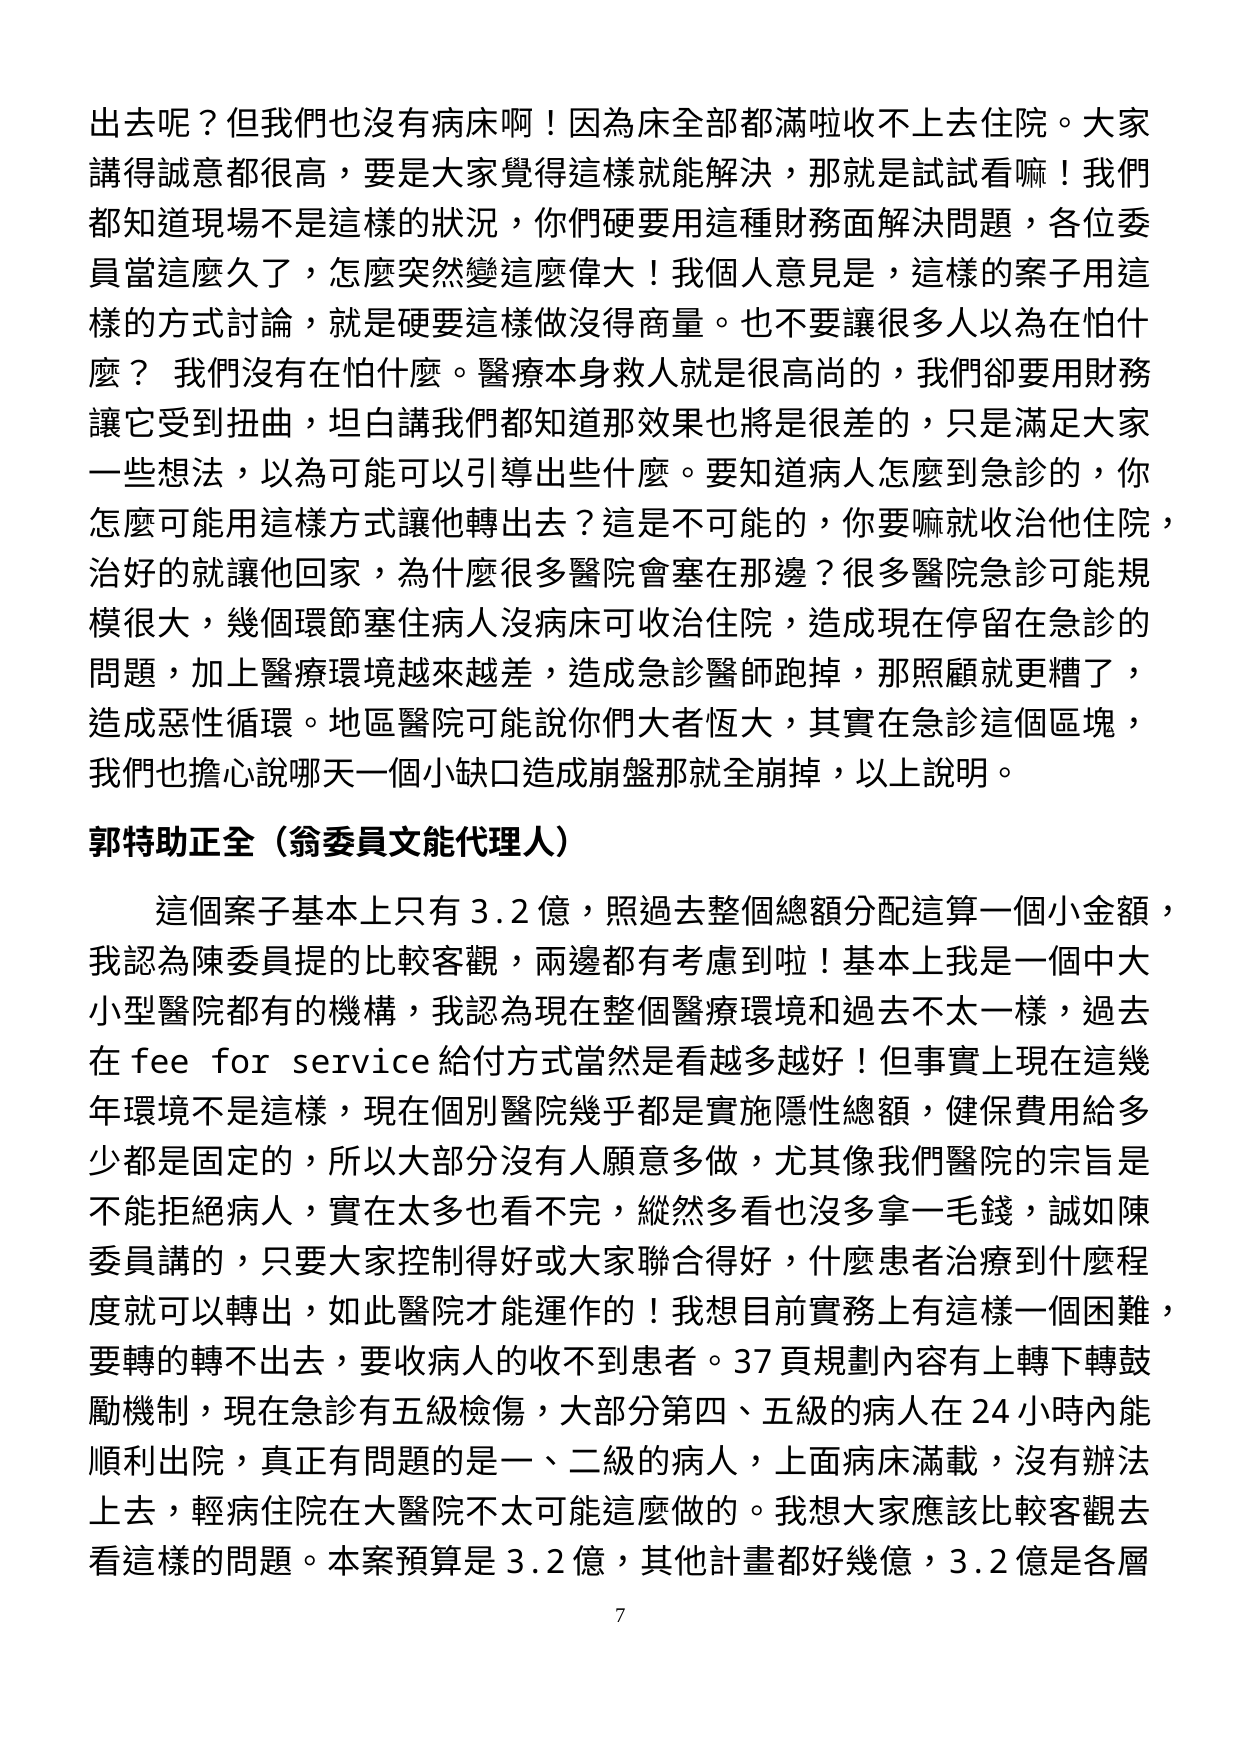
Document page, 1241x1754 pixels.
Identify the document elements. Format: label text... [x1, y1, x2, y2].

text 我想這個案子這樣提出來，不僅是懲罰醫院，照這個方式做下去，只會讓急診越來越難做，很多急診醫生去年的大量出走，去做醫美或其他醫療，不是該讓大家驚覺急診真正發生的問題？像48小時這樣一個點，今天很多人提案，都說是為了誰，但真是這樣麼？若是救護車來載去一個地區醫院，病人出了什麼狀況，或是運送過程中有什麼不好的事情發生，在座誰要負責？今天你們講了一大堆，你們哪個人能負責？常常我們收到從小醫院轉來的病人，他就是沒辦法再轉出去，你怎麼讓他再轉出去呢？但我們也沒有病床啊！因為床全部都滿啦收不上去住院。大家講得誠意都很高，要是大家覺得這樣就能解決，那就是試試看嘛！我們都知道現場不是這樣的狀況，你們硬要用這種財務面解決問題，各位委員當這麼久了，怎麼突然變這麼偉大！我個人意見是，這樣的案子用這樣的方式討論，就是硬要這樣做沒得商量。也不要讓很多人以為在怕什麼？ 我們沒有在怕什麼。醫療本身救人就是很高尚的，我們卻要用財務讓它受到扭曲，坦白講我們都知道那效果也將是很差的，只是滿足大家一些想法，以為可能可以引導出些什麼。要知道病人怎麼到急診的，你怎麼可能用這樣方式讓他轉出去？這是不可能的，你要嘛就收治他住院，治好的就讓他回家，為什麼很多醫院會塞在那邊？很多醫院急診可能規模很大，幾個環節塞住病人沒病床可收治住院，造成現在停留在急診的問題，加上醫療環境越來越差，造成急診醫師跑掉，那照顧就更糟了，造成惡性循環。地區醫院可能說你們大者恆大，其實在急診這個區塊，我們也擔心說哪天一個小缺口造成崩盤那就全崩掉，以上說明。 [89, 96, 1152, 796]
text 郭特助正全（翁委員文能代理人） [89, 814, 1152, 864]
text 這個案子基本上只有3.2億，照過去整個總額分配這算一個小金額，我認為陳委員提的比較客觀，兩邊都有考慮到啦！基本上我是一個中大小型醫院都有的機構，我認為現在整個醫療環境和過去不太一樣，過去在fee for service給付方式當然是看越多越好！但事實上現在這幾年環境不是這樣，現在個別醫院幾乎都是實施隱性總額，健保費用給多少都是固定的，所以大部分沒有人願意多做，尤其像我們醫院的宗旨是不能拒絕病人，實在太多也看不完，縱然多看也沒多拿一毛錢，誠如陳委員講的，只要大家控制得好或大家聯合得好，什麼患者治療到什麼程度就可以轉出，如此醫院才能運作的！我想目前實務上有這樣一個困難，要轉的轉不出去，要收病人的收不到患者。37頁規劃內容有上轉下轉鼓勵機制，現在急診有五級檢傷，大部分第四、五級的病人在24小時內能順利出院，真正有問題的是一、二級的病人，上面病床滿載，沒有辦法上去，輕病住院在大醫院不太可能這麼做的。我想大家應該比較客觀去看這樣的問題。本案預算是3.2億，其他計畫都好幾億，3.2億是各層級好不容易冷靜下來談的，也許不是很滿意，但當初在談時有幾個重點，包括一些重症馬上要處裡的，你不能把病人推出去，那是馬上要處理，要獎勵的。第二是大醫院有要下轉機制，現狀很多醫院不是刻意要抱著病人，縱然下轉的醫院願意接這樣的案子，但轉診過程要是出事情，病人回過頭還是要找原來的醫院算帳的，我想這是每一家醫院應該要負的責任，我對本案基本上是不反對，但是不是最好的規劃，我不敢講！至少協商過一陣子，我認為大家是不是平心靜氣地讓這案子適當拍案，以上。 [89, 883, 1152, 1583]
